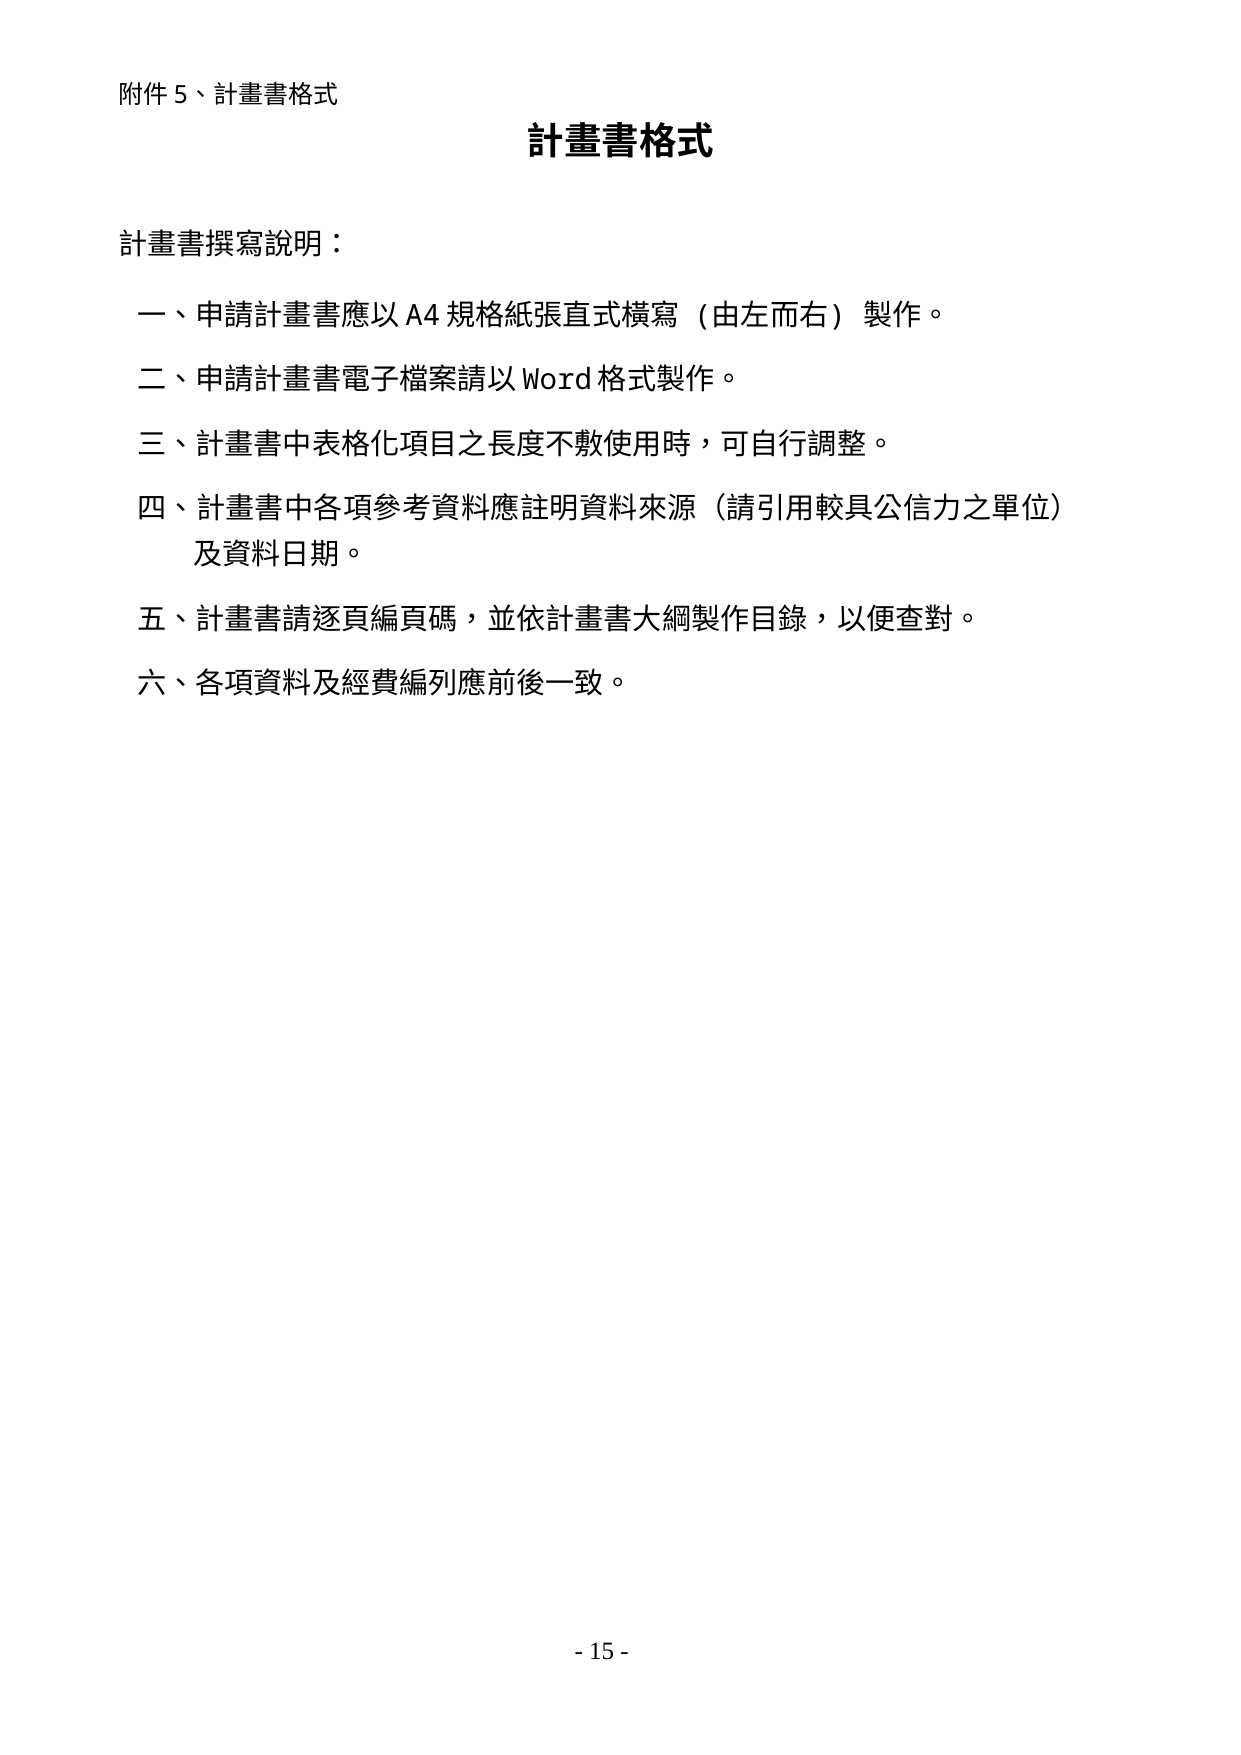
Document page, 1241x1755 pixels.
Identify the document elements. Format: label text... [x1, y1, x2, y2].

text 三、計畫書中表格化項目之長度不敷使用時，可自行調整。 [137, 418, 1080, 463]
text 二、申請計畫書電子檔案請以Word格式製作。 [137, 353, 1080, 399]
text 計畫書撰寫說明： [118, 218, 1135, 263]
text 六、各項資料及經費編列應前後一致。 [137, 657, 1080, 703]
text 計畫書格式 [118, 111, 1122, 166]
text 一、申請計畫書應以A4規格紙張直式橫寫 (由左而右) 製作。 [137, 288, 1080, 334]
text 四、計畫書中各項參考資料應註明資料來源（請引用較具公信力之單位）及資料日期。 [137, 482, 1080, 574]
text 五、計畫書請逐頁編頁碼，並依計畫書大綱製作目錄，以便查對。 [137, 593, 1080, 638]
subtitle 附件5、計畫書格式 [118, 75, 1122, 111]
